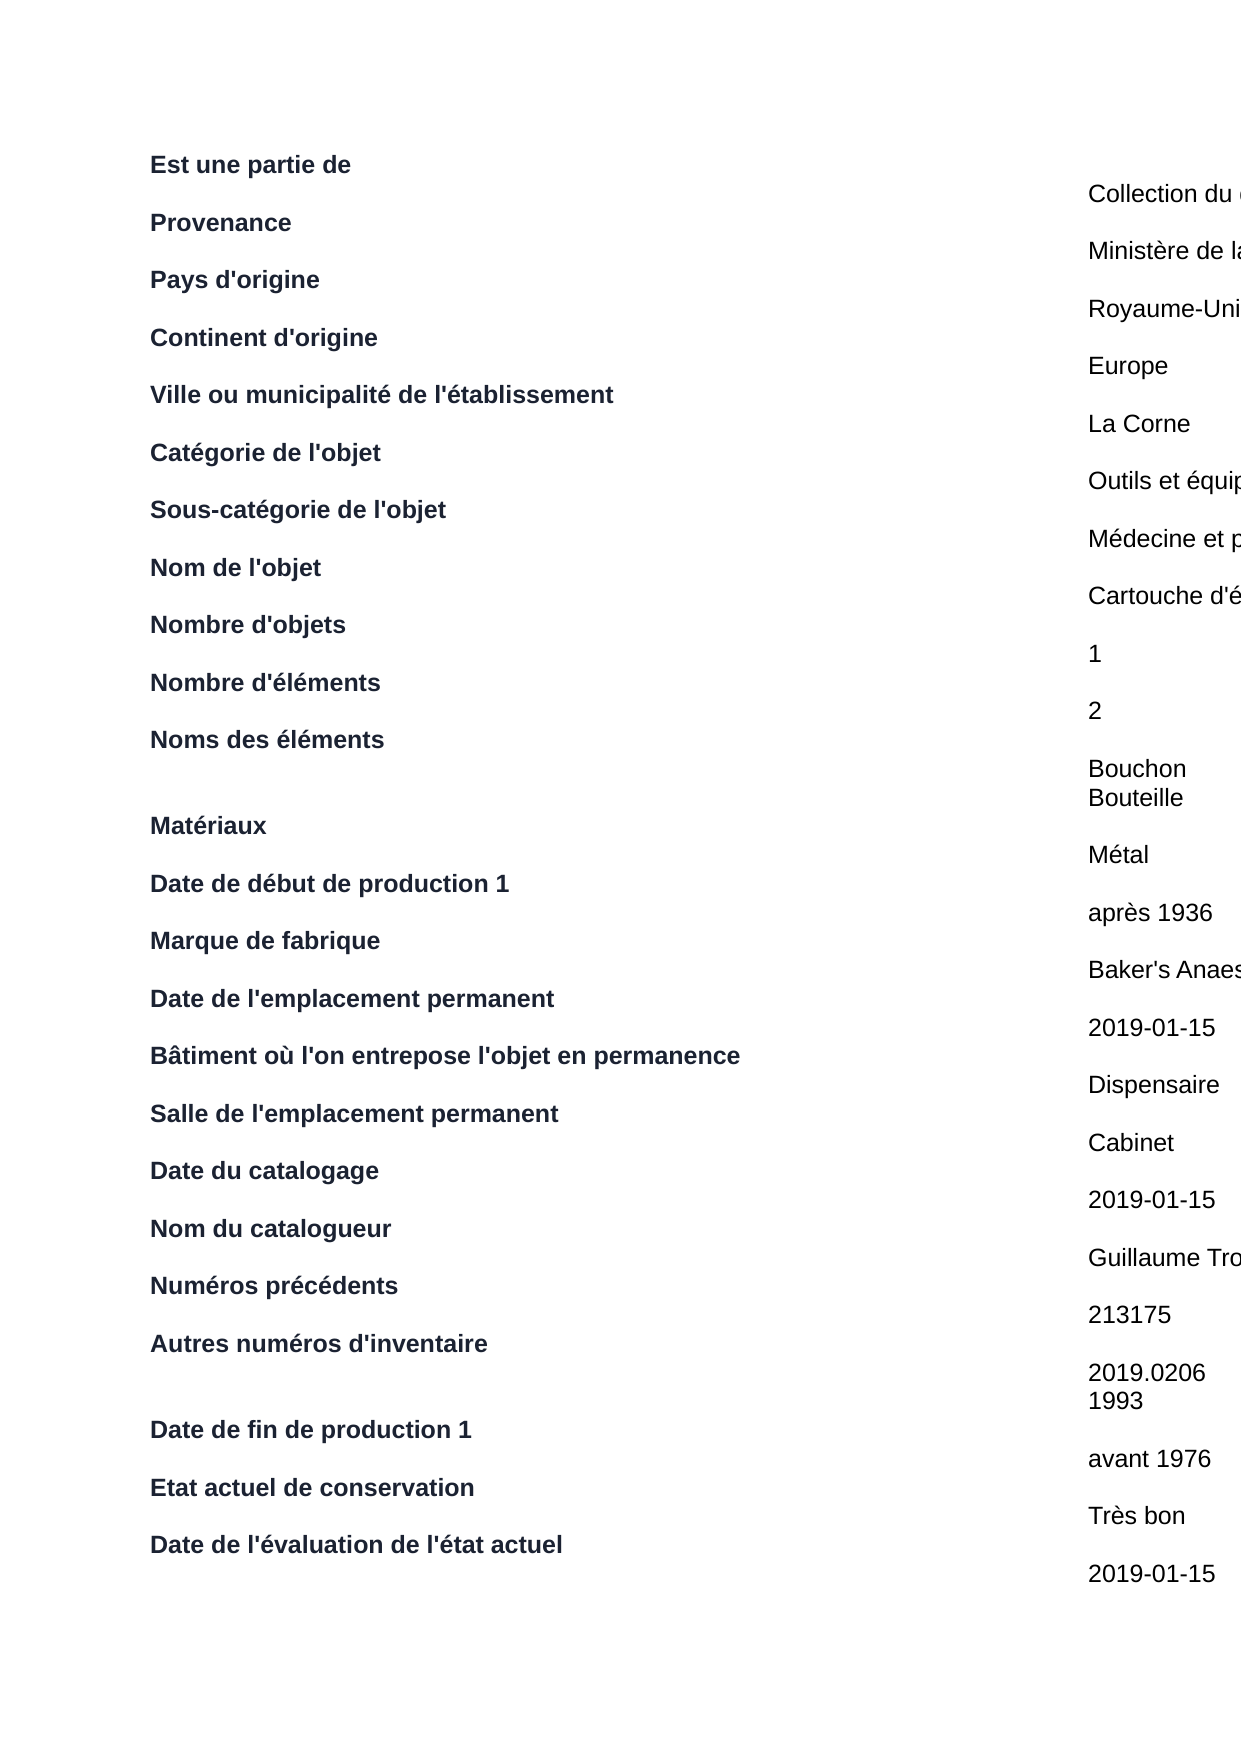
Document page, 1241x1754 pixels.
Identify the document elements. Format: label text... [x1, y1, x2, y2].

text 213175 [1088, 1300, 1240, 1329]
text Date de début de production 1 [150, 869, 1090, 897]
text Ville ou municipalité de l'établissement [150, 380, 1090, 409]
text 2019-01-15 [1088, 1185, 1240, 1214]
text Guillaume Trottier [1088, 1242, 1240, 1271]
text Numéros précédents [150, 1271, 1090, 1300]
text Date de fin de production 1 [150, 1415, 1090, 1444]
text Noms des éléments [150, 725, 1090, 754]
text Date de l'emplacement permanent [150, 984, 1090, 1012]
text Date de l'évaluation de l'état actuel [150, 1530, 1090, 1559]
text Bâtiment où l'on entrepose l'objet en permanence [150, 1041, 1090, 1070]
text Métal [1088, 840, 1240, 869]
text Date du catalogage [150, 1156, 1090, 1185]
text 2019-01-15 [1088, 1012, 1240, 1041]
text Nombre d'objets [150, 610, 1090, 639]
text Marque de fabrique [150, 926, 1090, 955]
text 2 [1088, 696, 1240, 725]
text Etat actuel de conservation [150, 1472, 1090, 1501]
text Ministère de la Culture et des Communications [1088, 236, 1240, 265]
text Très bon [1088, 1501, 1240, 1530]
text Continent d'origine [150, 322, 1090, 351]
text avant 1976 [1088, 1444, 1240, 1472]
text Royaume-Uni > Angleterre [1088, 294, 1240, 322]
text Collection du dispensaire de La Corne [1088, 179, 1240, 207]
text Europe [1088, 351, 1240, 380]
text Dispensaire [1088, 1070, 1240, 1099]
text La Corne [1088, 409, 1240, 437]
text Nom du catalogueur [150, 1214, 1090, 1242]
text Autres numéros d'inventaire [150, 1329, 1090, 1357]
text 1 [1088, 639, 1240, 667]
text Nombre d'éléments [150, 667, 1090, 696]
text Catégorie de l'objet [150, 437, 1090, 466]
text Matériaux [150, 811, 1090, 840]
text Médecine et psychologie [1088, 524, 1240, 552]
text 2019-01-15 [1088, 1559, 1240, 1587]
text Bouchon [1088, 754, 1240, 782]
text Cabinet [1088, 1127, 1240, 1156]
text après 1936 [1088, 897, 1240, 926]
text Cartouche d'éther [1088, 581, 1240, 610]
text Est une partie de [150, 150, 1090, 179]
text 2019.0206 [1088, 1357, 1240, 1386]
text Baker's Anaesthetic Ether [1088, 955, 1240, 984]
text Bouteille [1088, 782, 1240, 811]
text Outils et équipement de science et technologie [1088, 466, 1240, 495]
text Salle de l'emplacement permanent [150, 1099, 1090, 1127]
text Pays d'origine [150, 265, 1090, 294]
text Sous-catégorie de l'objet [150, 495, 1090, 524]
text Nom de l'objet [150, 552, 1090, 581]
text Provenance [150, 207, 1090, 236]
text 1993 [1088, 1386, 1240, 1415]
